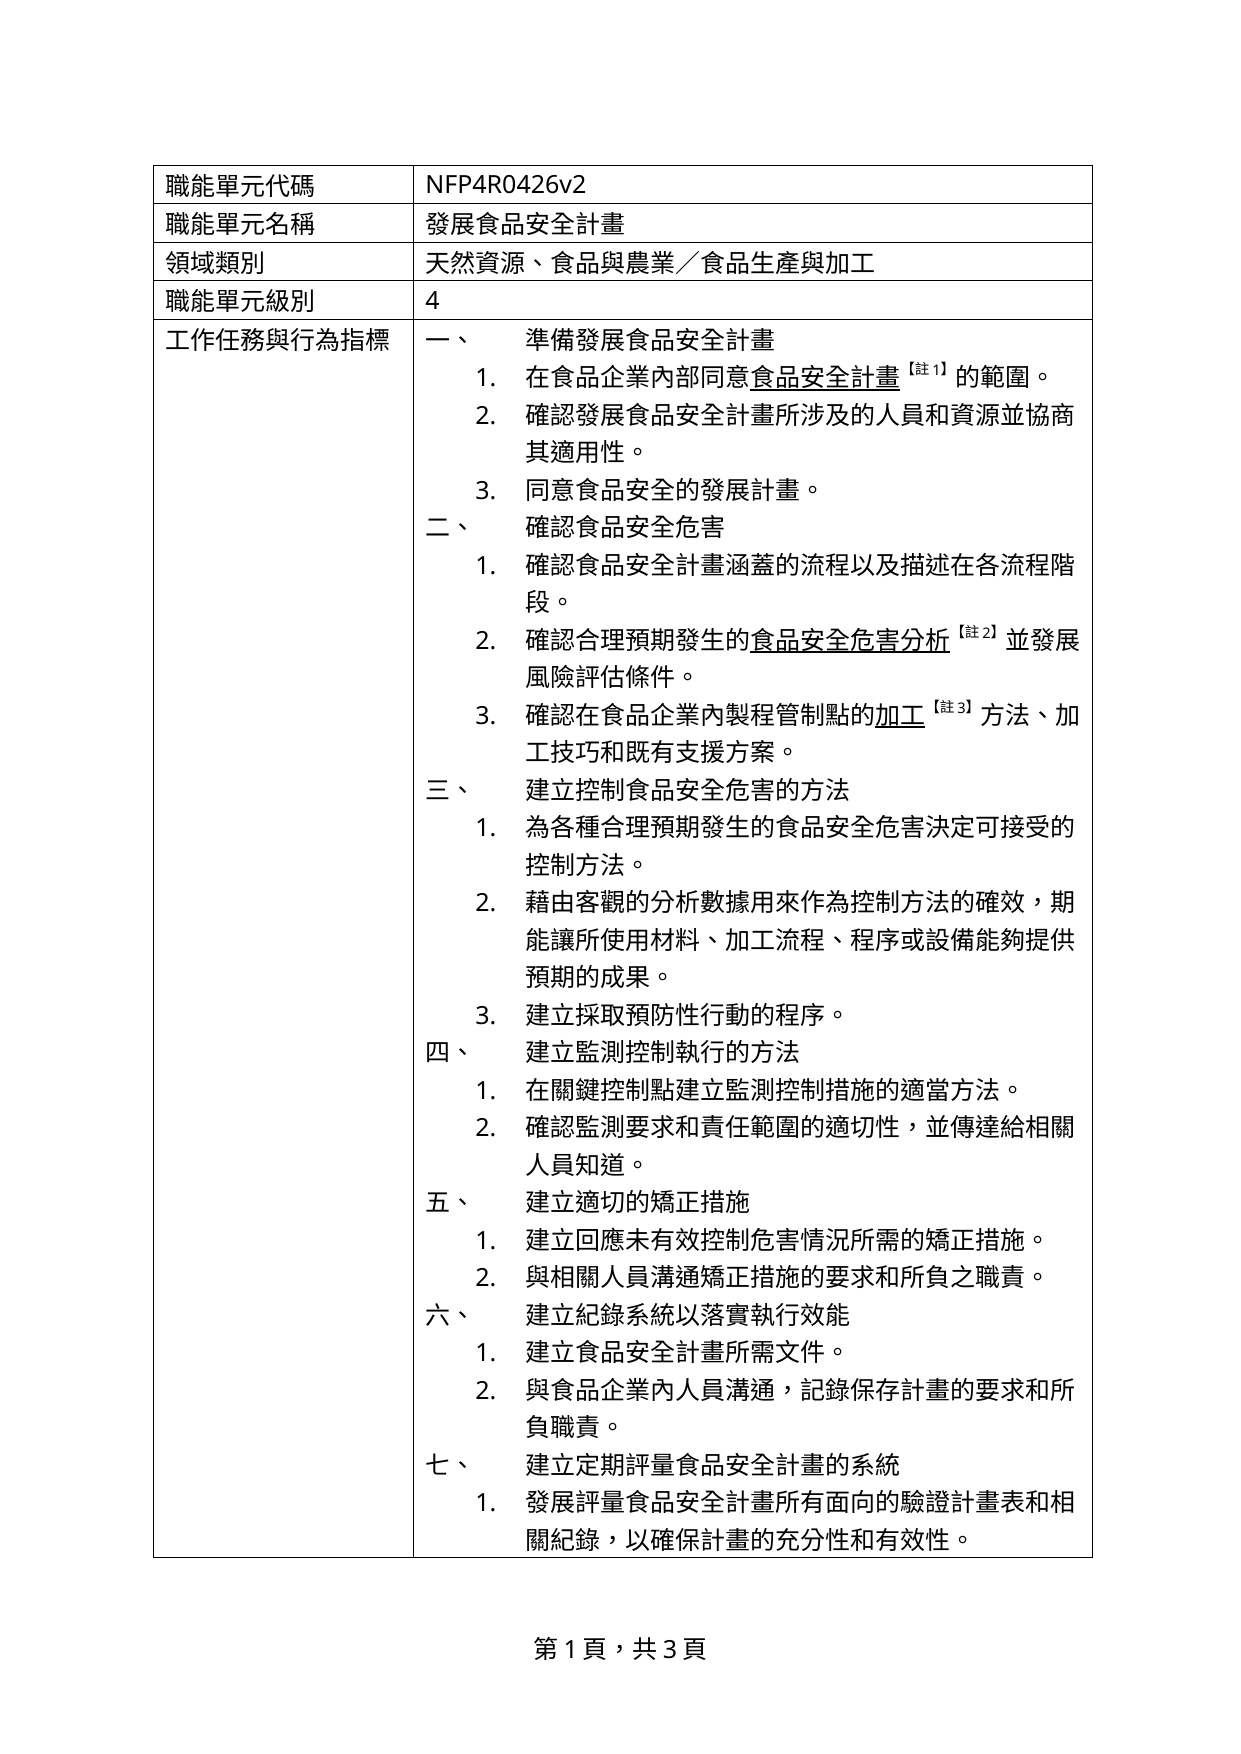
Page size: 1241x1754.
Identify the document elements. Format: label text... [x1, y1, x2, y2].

table_cell 準備發展食品安全計畫 在食品企業內部同意食品安全計畫【註1】的範圍。 確認發展食品安全計畫所涉及的人員和資源並協商其適用性。 同意食品安全的發展計畫。 確認食品安全危害 確認食品安全計畫涵蓋的流程以及描述在各流程階段。 確認合理預期發生的食品安全危害分析【註2】並發展風險評估條件。 確認在食品企業內製程管制點的加工【註3】方法、加工技巧和既有支援方案。 建立控制食品安全危害的方法 為各種合理預期發生的食品安全危害決定可接受的控制方法。 藉由客觀的分析數據用來作為控制方法的確效，期能讓所使用材料、加工流程、程序或設備能夠提供預期的成果。 建立採取預防性行動的程序。 建立監測控制執行的方法 在關鍵控制點建立監測控制措施的適當方法。 確認監測要求和責任範圍的適切性，並傳達給相關人員知道。 建立適切的矯正措施 建立回應未有效控制危害情況所需的矯正措施。 與相關人員溝通矯正措施的要求和所負之職責。 建立紀錄系統以落實執行效能 建立食品安全計畫所需文件。 與食品企業內人員溝通，記錄保存計畫的要求和所負職責。 建立定期評量食品安全計畫的系統 發展評量食品安全計畫所有面向的驗證計畫表和相關紀錄，以確保計畫的充分性和有效性。 與相關人員溝通驗證要求和所負職責。 考量驗證的成果修正食品安全計畫。 [414, 320, 1092, 1557]
table_header 職能單元代碼 [154, 166, 413, 203]
table_cell 天然資源、食品與農業／食品生產與加工 [414, 243, 1092, 280]
table_cell 領域類別 [154, 243, 413, 280]
table_cell 工作任務與行為指標 [154, 320, 413, 1557]
table_cell 職能單元級別 [154, 281, 413, 319]
table_header NFP4R0426v2 [414, 166, 1092, 203]
table_cell 4 [414, 281, 1092, 319]
table_cell 發展食品安全計畫 [414, 204, 1092, 242]
table_cell 職能單元名稱 [154, 204, 413, 242]
